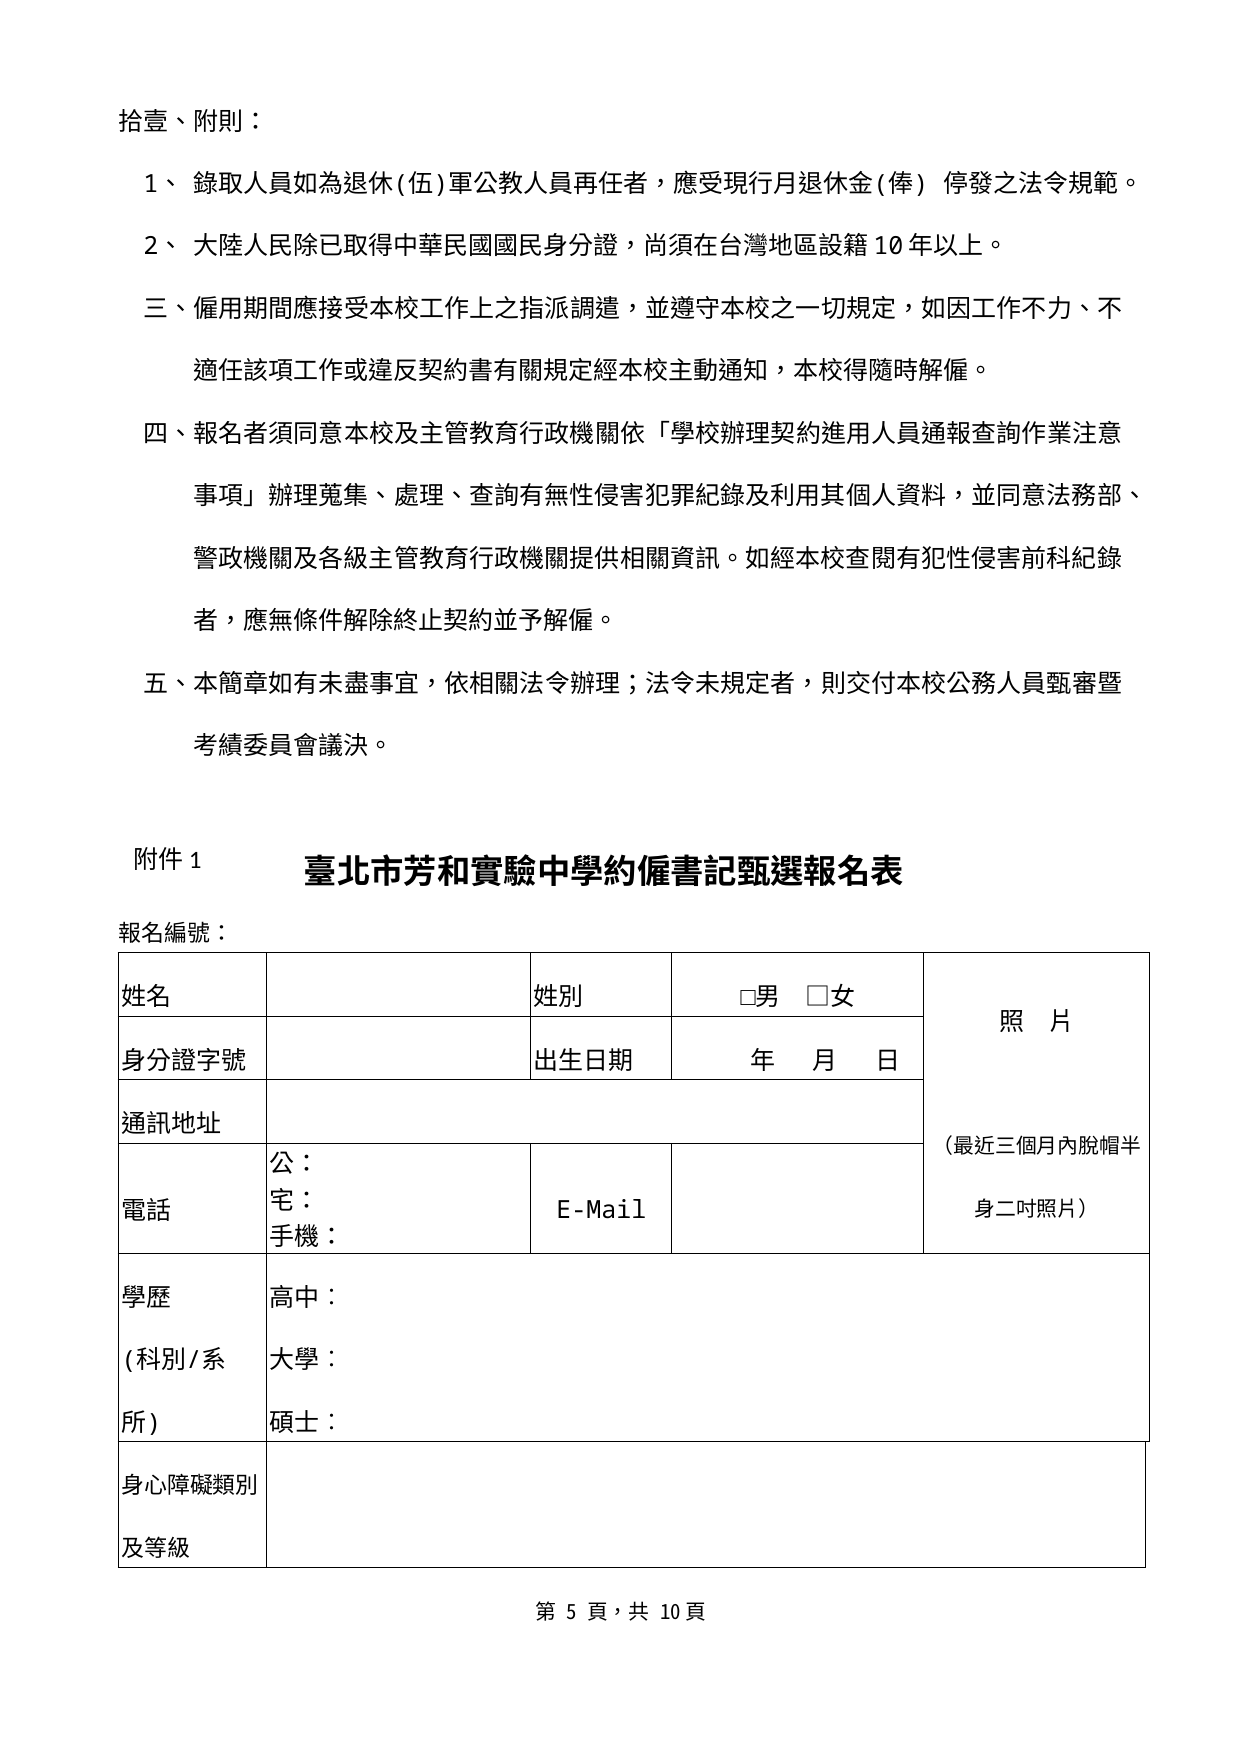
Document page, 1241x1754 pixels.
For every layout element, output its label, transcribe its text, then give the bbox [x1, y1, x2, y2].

list 錄取人員如為退休(伍)軍公教人員再任者，應受現行月退休金(俸) 停發之法令規範。 [143, 140, 1122, 202]
table_header 照 片 （最近三個月內脫帽半身二吋照片） [924, 953, 1149, 1253]
table_cell [672, 1144, 923, 1253]
text 臺北市芳和實驗中學約僱書記甄選報名表 [221, 827, 1122, 890]
table_cell 通訊地址 [119, 1080, 266, 1143]
text 三、僱用期間應接受本校工作上之指派調遣，並遵守本校之一切規定，如因工作不力、不適任該項工作或違反契約書有關規定經本校主動通知，本校得隨時解僱。 [143, 265, 1122, 390]
table_cell 學歷 (科別/系所) [119, 1254, 266, 1441]
table_header 姓名 [119, 953, 266, 1016]
table_cell 電話 [119, 1144, 266, 1253]
table_cell [267, 1442, 1145, 1567]
table_header [267, 953, 530, 1016]
table_header 姓別 [531, 953, 671, 1016]
table_header □男 □女 [672, 953, 923, 1016]
table_cell E-Mail [531, 1144, 671, 1253]
list 大陸人民除已取得中華民國國民身分證，尚須在台灣地區設籍10年以上。 [143, 202, 1122, 265]
table_cell 高中︰ 大學︰ 碩士︰ [267, 1254, 1149, 1441]
table_cell 身心障礙類別及等級 [119, 1442, 266, 1567]
table_cell 身分證字號 [119, 1017, 266, 1079]
text 四、報名者須同意本校及主管教育行政機關依「學校辦理契約進用人員通報查詢作業注意事項」辦理蒐集、處理、查詢有無性侵害犯罪紀錄及利用其個人資料，並同意法務部、警政機關及各級主管教育行政機關提供相關資訊。如經本校查閱有犯性侵害前科紀錄者，應無條件解除終止契約並予解僱。 [143, 390, 1122, 640]
text 五、本簡章如有未盡事宜，依相關法令辦理；法令未規定者，則交付本校公務人員甄審暨考績委員會議決。 [143, 640, 1122, 765]
text 報名編號： [118, 890, 1122, 952]
table_cell [267, 1080, 923, 1143]
text 拾壹、附則： [118, 92, 1122, 140]
table_cell 年 月 日 [672, 1017, 923, 1079]
table_cell 出生日期 [531, 1017, 671, 1079]
table_cell [267, 1017, 530, 1079]
table_cell 公： 宅： 手機： [267, 1144, 530, 1253]
